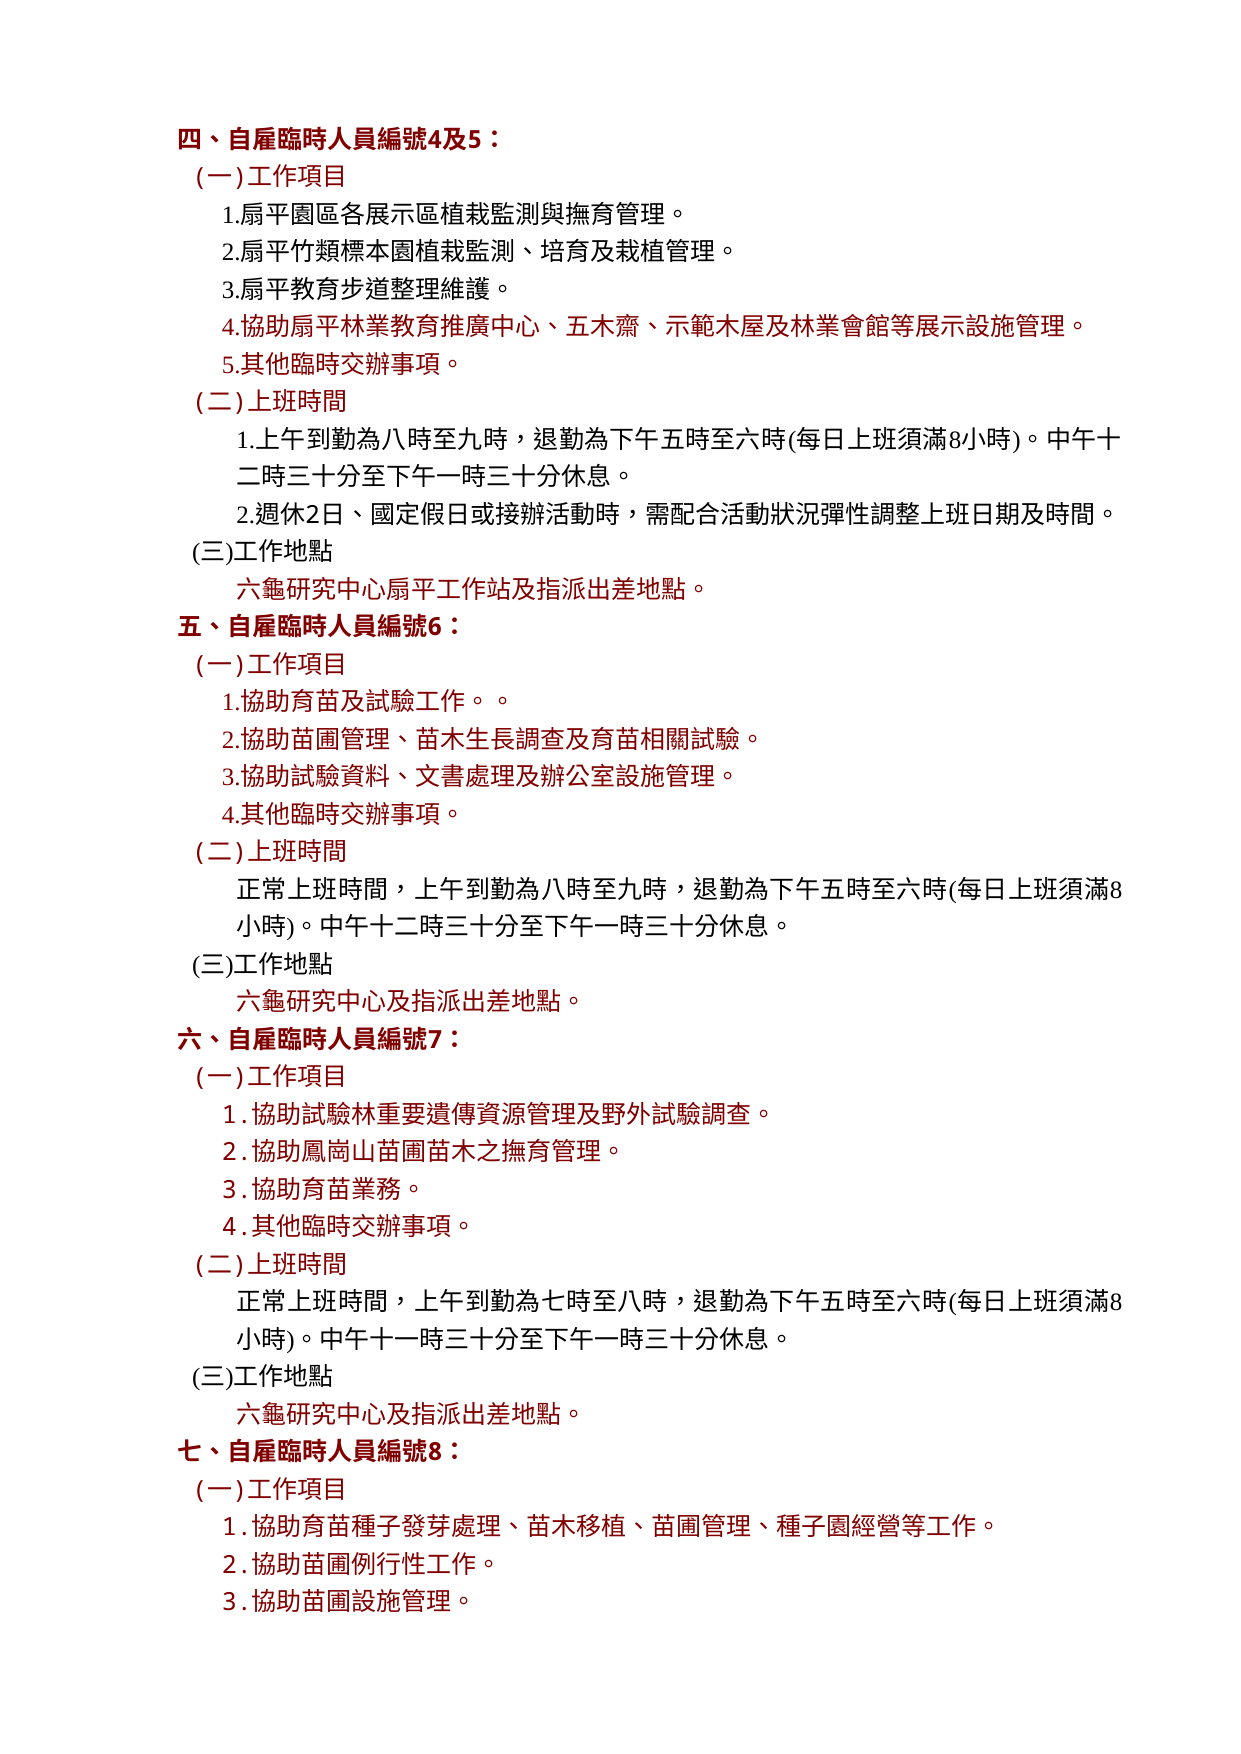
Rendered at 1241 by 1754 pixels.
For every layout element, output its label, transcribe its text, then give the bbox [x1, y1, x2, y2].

text 4.協助扇平林業教育推廣中心、五木齋、示範木屋及林業會館等展示設施管理。 [222, 306, 1122, 343]
text 2.扇平竹類標本園植栽監測、培育及栽植管理。 [222, 231, 1122, 268]
text (三)工作地點 [118, 943, 1122, 981]
text 3.協助育苗業務。 [222, 1168, 1122, 1206]
text 五、自雇臨時人員編號6： [177, 606, 1122, 643]
text 4.其他臨時交辦事項。 [222, 1206, 1122, 1243]
text (一)工作項目 [192, 1056, 1122, 1093]
text 六龜研究中心及指派出差地點。 [118, 981, 1122, 1018]
text 正常上班時間，上午到勤為八時至九時，退勤為下午五時至六時(每日上班須滿8小時)。中午十二時三十分至下午一時三十分休息。 [236, 868, 1122, 943]
text 2.協助鳳崗山苗圃苗木之撫育管理。 [222, 1131, 1122, 1168]
text 2.協助苗圃例行性工作。 [222, 1543, 1122, 1581]
text (二)上班時間 [118, 381, 1122, 418]
text 1.扇平園區各展示區植栽監測與撫育管理。 [222, 193, 1122, 231]
text 2.協助苗圃管理、苗木生長調查及育苗相關試驗。 [222, 718, 1122, 756]
text 四、自雇臨時人員編號4及5： [177, 118, 1122, 156]
text (三)工作地點 [118, 531, 1122, 568]
text 4.其他臨時交辦事項。 [222, 793, 1122, 831]
text (二)上班時間 [118, 831, 1122, 868]
text 六、自雇臨時人員編號7： [118, 1018, 1122, 1056]
text (三)工作地點 [118, 1356, 1122, 1393]
text (一)工作項目 [192, 1468, 1122, 1506]
text 2.週休2日、國定假日或接辦活動時，需配合活動狀況彈性調整上班日期及時間。 [236, 493, 1122, 531]
text 七、自雇臨時人員編號8： [118, 1431, 1122, 1468]
text 1.協助育苗種子發芽處理、苗木移植、苗圃管理、種子園經營等工作。 [222, 1506, 1122, 1543]
text (一)工作項目 [192, 156, 1122, 193]
text 正常上班時間，上午到勤為七時至八時，退勤為下午五時至六時(每日上班須滿8小時)。中午十一時三十分至下午一時三十分休息。 [236, 1281, 1122, 1356]
text (二)上班時間 [118, 1243, 1122, 1281]
text 3.協助苗圃設施管理。 [222, 1581, 1122, 1618]
text 3.協助試驗資料、文書處理及辦公室設施管理。 [222, 756, 1122, 793]
text 3.扇平教育步道整理維護。 [222, 268, 1122, 306]
text (一)工作項目 [192, 643, 1122, 681]
text 六龜研究中心及指派出差地點。 [118, 1393, 1122, 1431]
text 1.協助育苗及試驗工作。。 [222, 681, 1122, 718]
text 5.其他臨時交辦事項。 [222, 343, 1122, 381]
text 1.協助試驗林重要遺傳資源管理及野外試驗調查。 [222, 1093, 1122, 1131]
text 六龜研究中心扇平工作站及指派出差地點。 [118, 568, 1122, 606]
text 1.上午到勤為八時至九時，退勤為下午五時至六時(每日上班須滿8小時)。中午十二時三十分至下午一時三十分休息。 [236, 418, 1122, 493]
